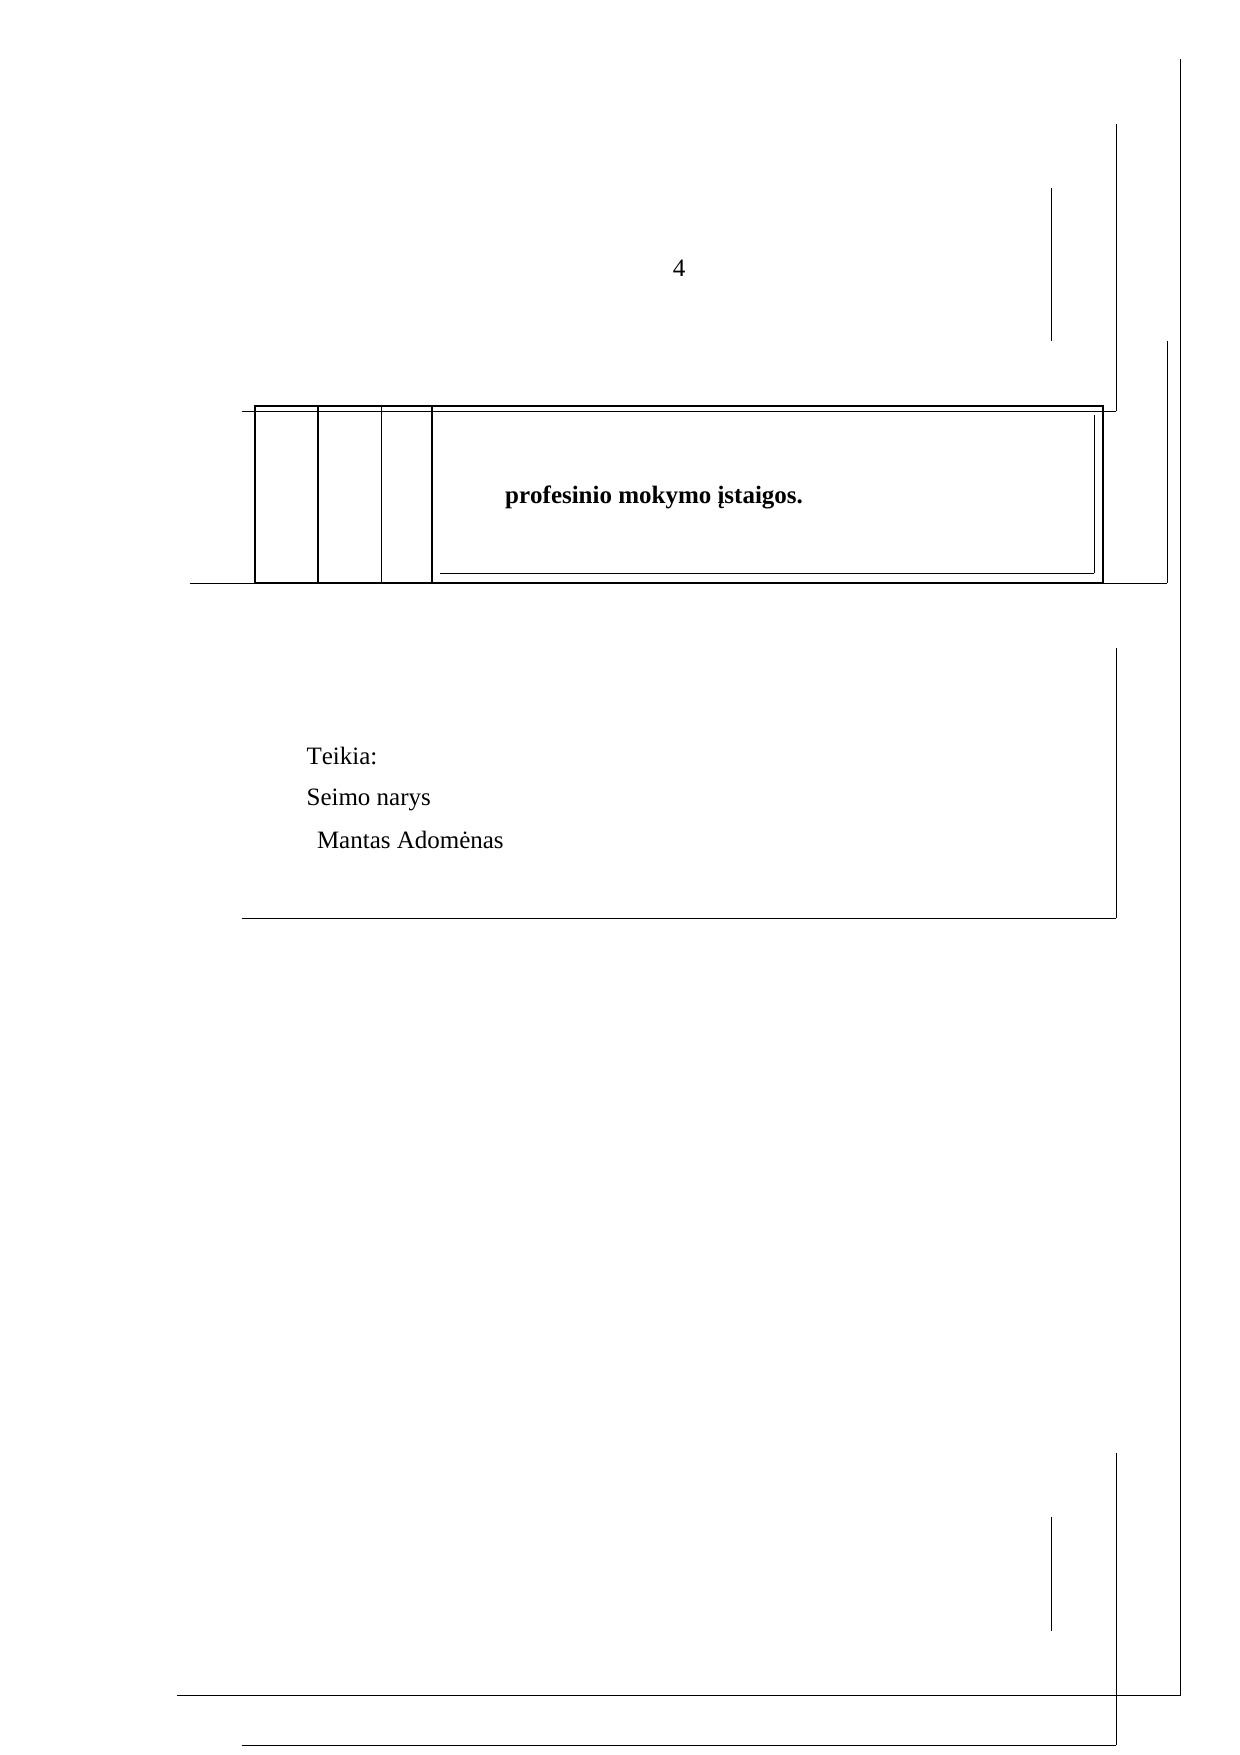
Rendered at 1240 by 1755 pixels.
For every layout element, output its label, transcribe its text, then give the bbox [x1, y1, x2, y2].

text Seimo narys Mantas Adomėnas [242, 717, 1116, 918]
table_cell 10 [319, 407, 381, 581]
table_cell [382, 407, 431, 581]
table_cell 41 [256, 407, 317, 581]
table_cell profesinio mokymo įstaigos. [433, 407, 1102, 581]
